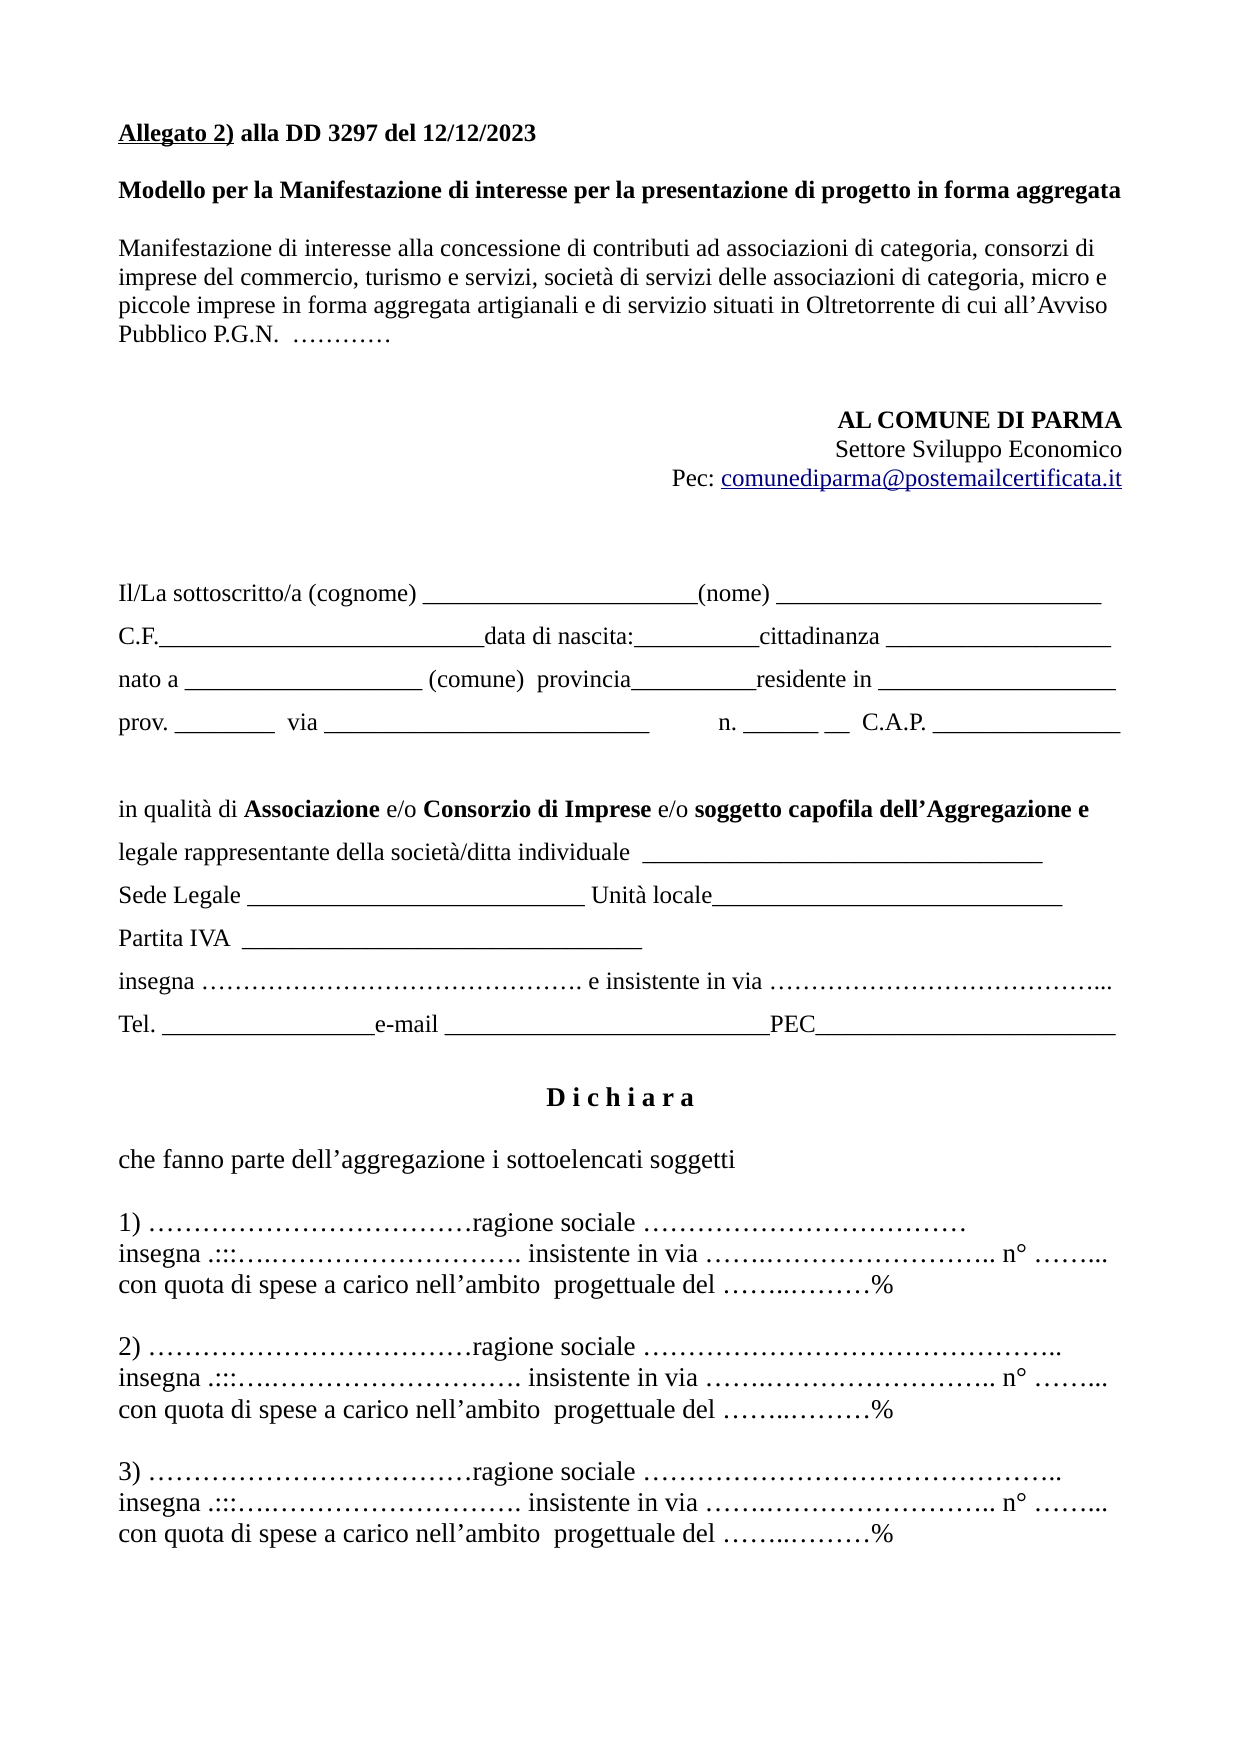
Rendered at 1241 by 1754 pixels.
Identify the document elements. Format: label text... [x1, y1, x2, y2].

text con quota di spese a carico nell’ambito progettuale del ……..………% [118, 1268, 1122, 1299]
text in qualità di Associazione e/o Consorzio di Imprese e/o soggetto capofila dell’Aggregazione e legale rappresentante della società/ditta individuale ________________________________ [118, 794, 1122, 866]
text insegna .:::….………………………. insistente in via …….…………………….. n° ……... [118, 1237, 1122, 1268]
text insegna .:::….………………………. insistente in via …….…………………….. n° ……... [118, 1362, 1122, 1393]
text Settore Sviluppo Economico [118, 434, 1122, 463]
text Allegato 2) alla DD 3297 del 12/12/2023 [118, 118, 1122, 147]
subtitle D i c h i a r a [118, 1081, 1122, 1112]
text Sede Legale ___________________________ Unità locale____________________________ Partita IVA ________________________________ [118, 880, 1122, 952]
text insegna ………………………………………. e insistente in via …………………………………... [118, 966, 1122, 995]
text Manifestazione di interesse alla concessione di contributi ad associazioni di categoria, consorzi di imprese del commercio, turismo e servizi, società di servizi delle associazioni di categoria, micro e piccole imprese in forma aggregata artigianali e di servizio situati in Oltretorrente di cui all’Avviso Pubblico P.G.N. ………… [118, 233, 1122, 348]
text AL COMUNE DI PARMA [118, 406, 1122, 434]
text Pec: comunediparma@postemailcertificata.it [118, 463, 1122, 492]
text 2) ………………………………ragione sociale ……………………………………….. [118, 1330, 1122, 1362]
text prov. ________ via __________________________ n. ______ __ C.A.P. _______________ [118, 707, 1122, 779]
text con quota di spese a carico nell’ambito progettuale del ……..………% [118, 1393, 1122, 1424]
text che fanno parte dell’aggregazione i sottoelencati soggetti [118, 1143, 1122, 1175]
text Modello per la Manifestazione di interesse per la presentazione di progetto in forma aggregata [118, 176, 1122, 204]
text 3) ………………………………ragione sociale ……………………………………….. [118, 1455, 1122, 1486]
text nato a ___________________ (comune) provincia__________residente in ___________________ [118, 664, 1122, 693]
text Il/La sottoscritto/a (cognome) ______________________(nome) __________________________ [118, 578, 1122, 607]
text Tel. _________________e-mail __________________________PEC________________________ [118, 1009, 1122, 1038]
text 1) ………………………………ragione sociale ……………………………… [118, 1206, 1122, 1237]
text insegna .:::….………………………. insistente in via …….…………………….. n° ……... [118, 1486, 1122, 1517]
text C.F.__________________________data di nascita:__________cittadinanza __________________ [118, 621, 1122, 650]
text con quota di spese a carico nell’ambito progettuale del ……..………% [118, 1517, 1122, 1548]
